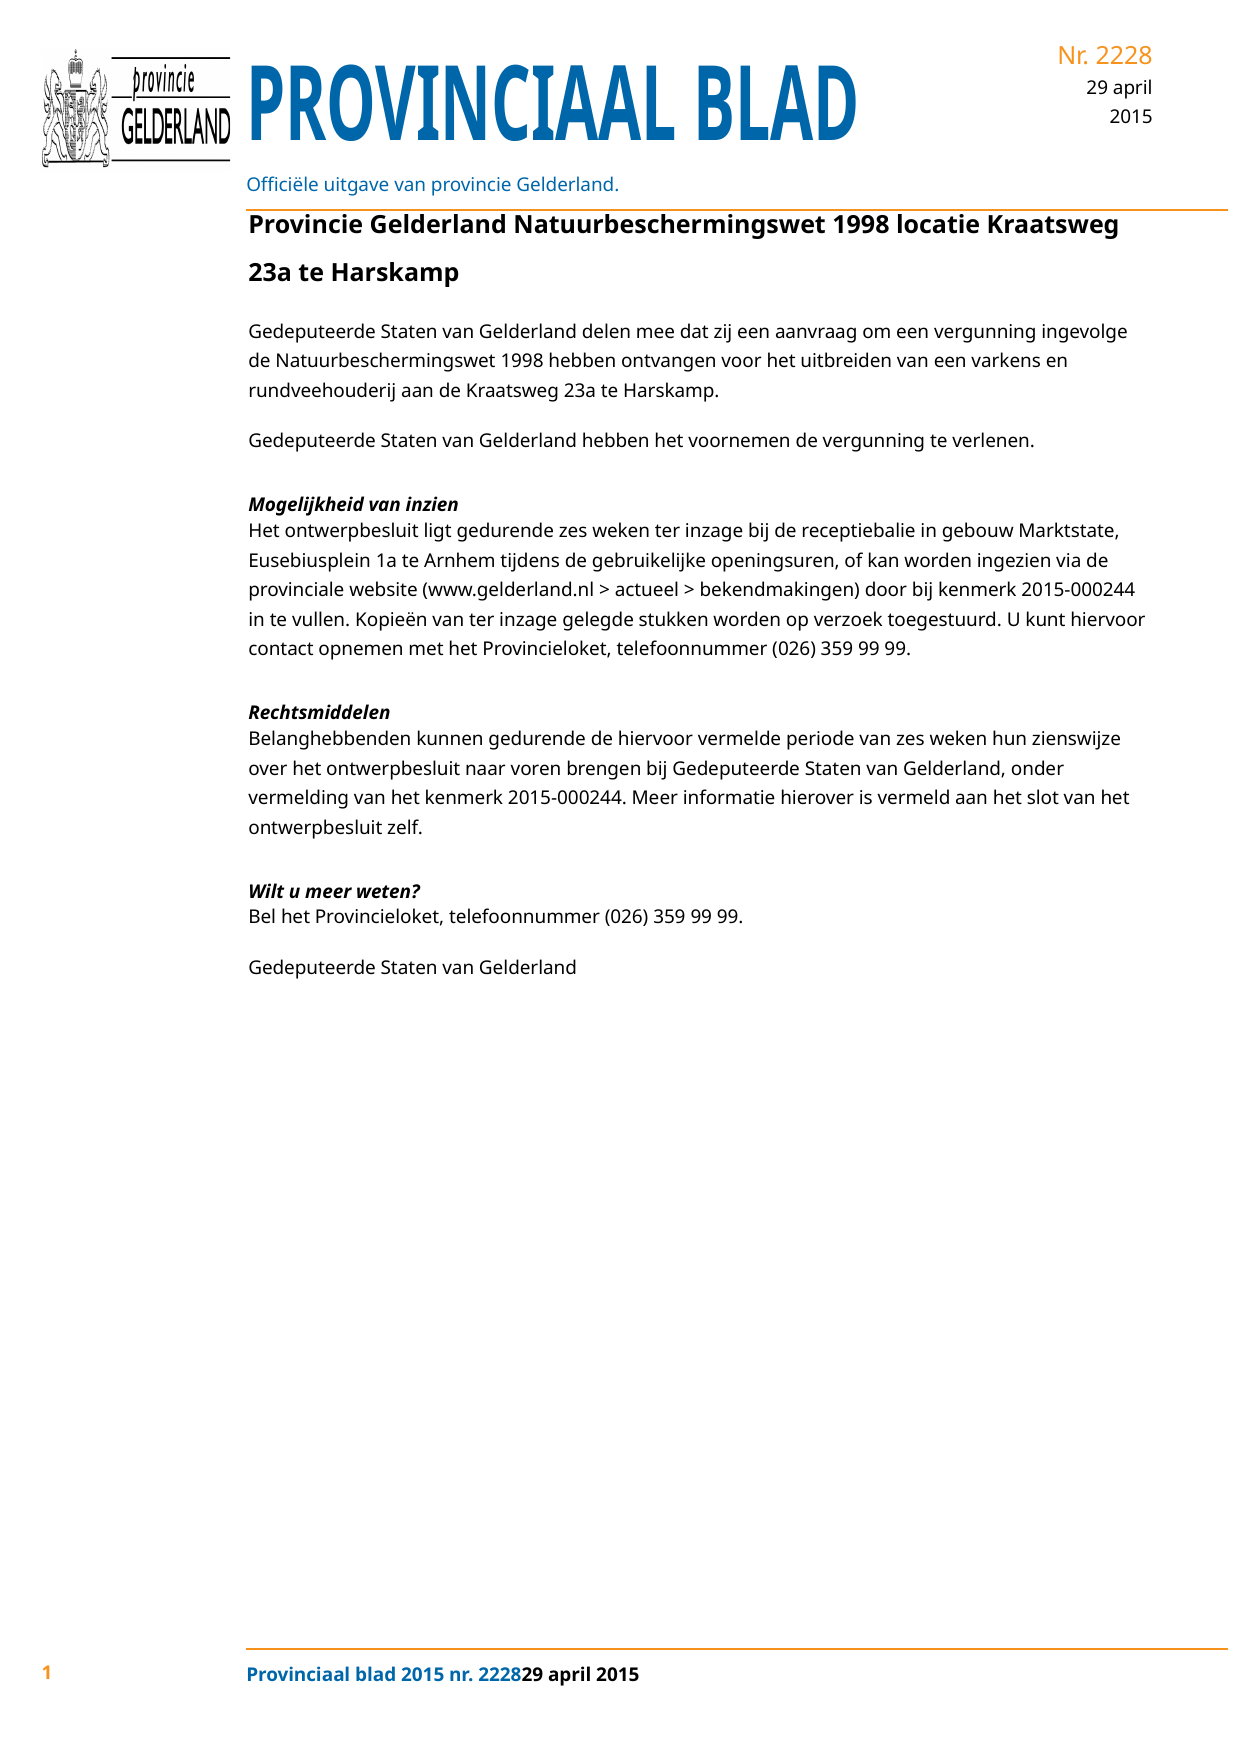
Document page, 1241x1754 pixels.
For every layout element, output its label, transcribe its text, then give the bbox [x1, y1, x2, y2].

text Wilt u meer weten? [248, 878, 1152, 904]
picture [41, 47, 231, 172]
text Rechtsmiddelen [248, 699, 1152, 725]
text Gedeputeerde Staten van Gelderland [248, 954, 1152, 980]
text Gedeputeerde Staten van Gelderland delen mee dat zij een aanvraag om een vergunning ingevolge de Natuurbeschermingswet 1998 hebben ontvangen voor het uitbreiden van een varkens en rundveehouderij aan de Kraatsweg 23a te Harskamp. [248, 318, 1152, 403]
text Het ontwerpbesluit ligt gedurende zes weken ter inzage bij de receptiebalie in gebouw Marktstate, Eusebiusplein 1a te Arnhem tijdens de gebruikelijke openingsuren, of kan worden ingezien via de provinciale website (www.gelderland.nl > actueel > bekendmakingen) door bij kenmerk 2015-000244 in te vullen. Kopieën van ter inzage gelegde stukken worden op verzoek toegestuurd. U kunt hiervoor contact opnemen met het Provincieloket, telefoonnummer (026) 359 99 99. [248, 517, 1152, 661]
text Bel het Provincieloket, telefoonnummer (026) 359 99 99. [248, 904, 1152, 929]
text Provincie Gelderland Natuurbeschermingswet 1998 locatie Kraatsweg 23a te Harskamp [248, 211, 1152, 288]
text Mogelijkheid van inzien [248, 491, 1152, 517]
text Gedeputeerde Staten van Gelderland hebben het voornemen de vergunning te verlenen. [248, 427, 1152, 453]
text Belanghebbenden kunnen gedurende de hiervoor vermelde periode van zes weken hun zienswijze over het ontwerpbesluit naar voren brengen bij Gedeputeerde Staten van Gelderland, onder vermelding van het kenmerk 2015-000244. Meer informatie hierover is vermeld aan het slot van het ontwerpbesluit zelf. [248, 725, 1152, 840]
